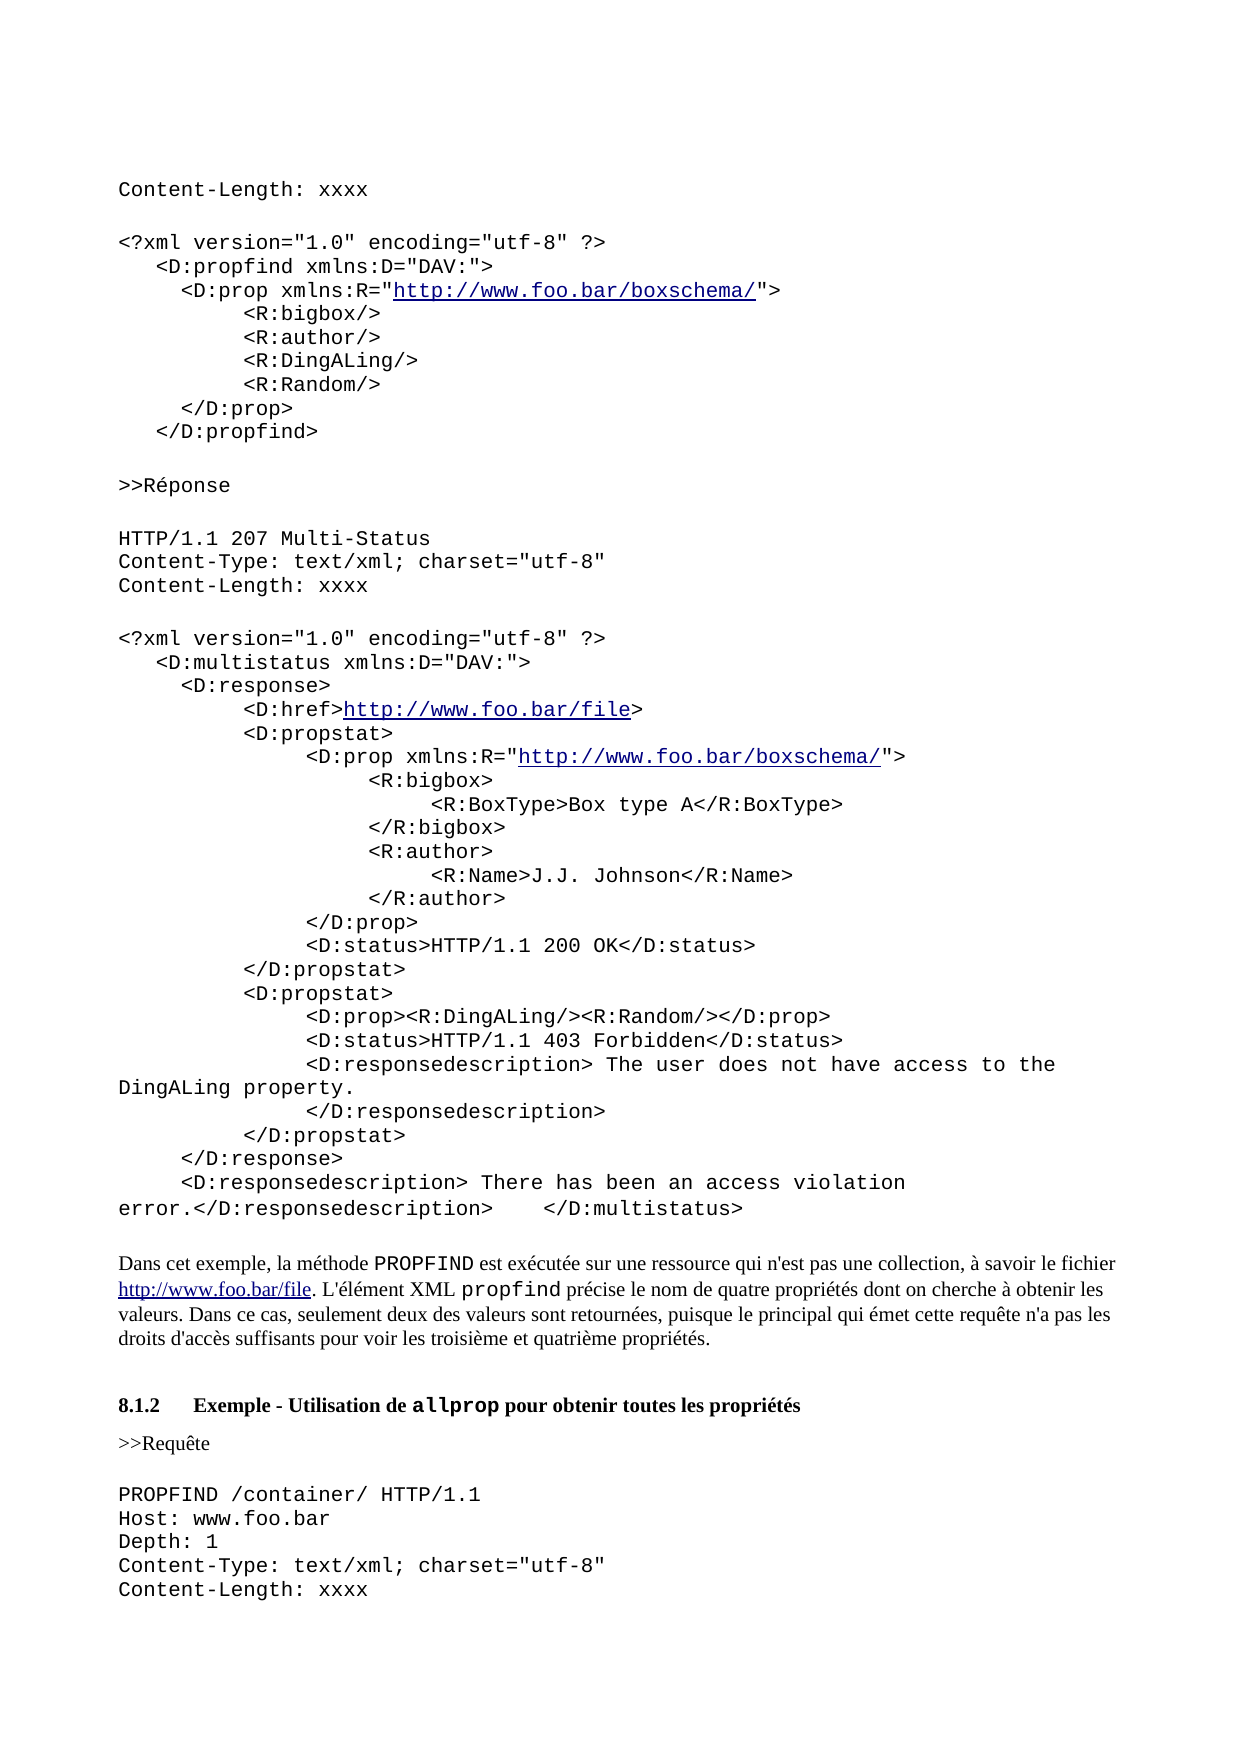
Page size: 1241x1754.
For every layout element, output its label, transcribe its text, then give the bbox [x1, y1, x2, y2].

text Content-Length: xxxx [118, 177, 1122, 203]
text HTTP/1.1 207 Multi-Status Content-Type: text/xml; charset="utf-8" Content-Length: xxxx [118, 528, 1122, 599]
text >>Requête [118, 1430, 1122, 1454]
text PROPFIND /container/ HTTP/1.1 Host: www.foo.bar Depth: 1 Content-Type: text/xml; charset="utf-8" Content-Length: xxxx [118, 1484, 1122, 1602]
text <?xml version="1.0" encoding="utf-8" ?> <D:multistatus xmlns:D="DAV:"> <D:response> <D:href>http://www.foo.bar/file> <D:propstat> <D:prop xmlns:R="http://www.foo.bar/boxschema/"> <R:bigbox> <R:BoxType>Box type A</R:BoxType> </R:bigbox> <R:author> <R:Name>J.J. Johnson</R:Name> </R:author> </D:prop> <D:status>HTTP/1.1 200 OK</D:status> </D:propstat> <D:propstat> <D:prop><R:DingALing/><R:Random/></D:prop> <D:status>HTTP/1.1 403 Forbidden</D:status> <D:responsedescription> The user does not have access to the DingALing property. </D:responsedescription> </D:propstat> </D:response> <D:responsedescription> There has been an access violation error.</D:responsedescription> </D:multistatus> [118, 628, 1122, 1221]
subtitle 8.1.2 Exemple - Utilisation de allprop pour obtenir toutes les propriétés [118, 1393, 1122, 1419]
text >>Réponse [118, 474, 1122, 498]
text <?xml version="1.0" encoding="utf-8" ?> <D:propfind xmlns:D="DAV:"> <D:prop xmlns:R="http://www.foo.bar/boxschema/"> <R:bigbox/> <R:author/> <R:DingALing/> <R:Random/> </D:prop> </D:propfind> [118, 232, 1122, 445]
text Dans cet exemple, la méthode PROPFIND est exécutée sur une ressource qui n'est pas une collection, à savoir le fichier http://www.foo.bar/file. L'élément XML propfind précise le nom de quatre propriétés dont on cherche à obtenir les valeurs. Dans ce cas, seulement deux des valeurs sont retournées, puisque le principal qui émet cette requête n'a pas les droits d'accès suffisants pour voir les troisième et quatrième propriétés. [118, 1251, 1122, 1350]
